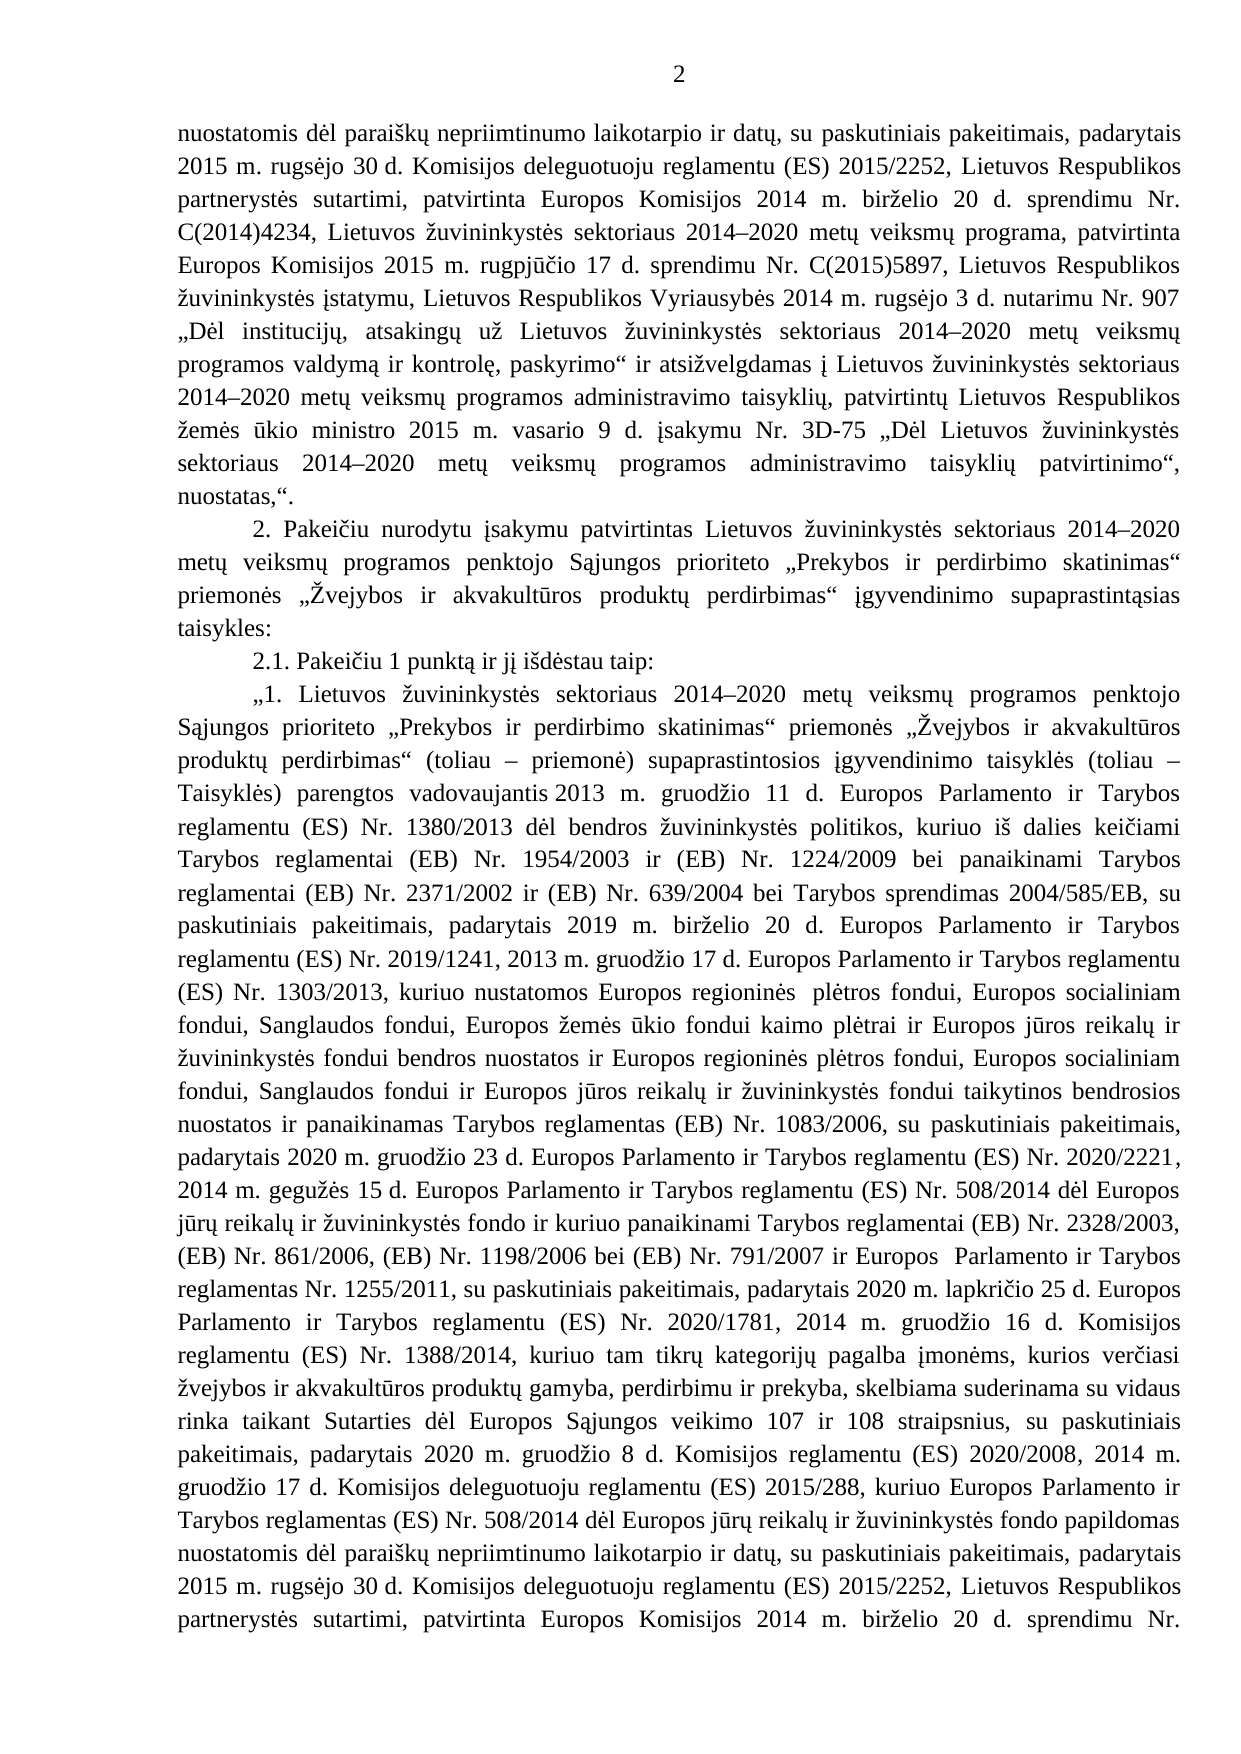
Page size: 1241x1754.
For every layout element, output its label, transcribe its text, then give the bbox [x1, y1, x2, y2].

text nuostatomis dėl paraiškų nepriimtinumo laikotarpio ir datų, su paskutiniais pakeitimais, padarytais 2015 m. rugsėjo 30 d. Komisijos deleguotuoju reglamentu (ES) 2015/2252, Lietuvos Respublikos partnerystės sutartimi, patvirtinta Europos Komisijos 2014 m. birželio 20 d. sprendimu Nr. C(2014)4234, Lietuvos žuvininkystės sektoriaus 2014–2020 metų veiksmų programa, patvirtinta Europos Komisijos 2015 m. rugpjūčio 17 d. sprendimu Nr. C(2015)5897, Lietuvos Respublikos žuvininkystės įstatymu, Lietuvos Respublikos Vyriausybės 2014 m. rugsėjo 3 d. nutarimu Nr. 907 „Dėl institucijų, atsakingų už Lietuvos žuvininkystės sektoriaus 2014–2020 metų veiksmų programos valdymą ir kontrolę, paskyrimo“ ir atsižvelgdamas į Lietuvos žuvininkystės sektoriaus 2014–2020 metų veiksmų programos administravimo taisyklių, patvirtintų Lietuvos Respublikos žemės ūkio ministro 2015 m. vasario 9 d. įsakymu Nr. 3D-75 „Dėl Lietuvos žuvininkystės sektoriaus 2014–2020 metų veiksmų programos administravimo taisyklių patvirtinimo“, nuostatas,“. [177, 118, 1181, 510]
text 2. Pakeičiu nurodytu įsakymu patvirtintas Lietuvos žuvininkystės sektoriaus 2014–2020 metų veiksmų programos penktojo Sąjungos prioriteto „Prekybos ir perdirbimo skatinimas“ priemonės „Žvejybos ir akvakultūros produktų perdirbimas“ įgyvendinimo supaprastintąsias taisykles: [177, 514, 1181, 642]
text „1. Lietuvos žuvininkystės sektoriaus 2014–2020 metų veiksmų programos penktojo Sąjungos prioriteto „Prekybos ir perdirbimo skatinimas“ priemonės „Žvejybos ir akvakultūros produktų perdirbimas“ (toliau – priemonė) supaprastintosios įgyvendinimo taisyklės (toliau – Taisyklės) parengtos vadovaujantis 2013 m. gruodžio 11 d. Europos Parlamento ir Tarybos reglamentu (ES) Nr. 1380/2013 dėl bendros žuvininkystės politikos, kuriuo iš dalies keičiami Tarybos reglamentai (EB) Nr. 1954/2003 ir (EB) Nr. 1224/2009 bei panaikinami Tarybos reglamentai (EB) Nr. 2371/2002 ir (EB) Nr. 639/2004 bei Tarybos sprendimas 2004/585/EB, su paskutiniais pakeitimais, padarytais 2019 m. birželio 20 d. Europos Parlamento ir Tarybos reglamentu (ES) Nr. 2019/1241, 2013 m. gruodžio 17 d. Europos Parlamento ir Tarybos reglamentu (ES) Nr. 1303/2013, kuriuo nustatomos Europos regioninės plėtros fondui, Europos socialiniam fondui, Sanglaudos fondui, Europos žemės ūkio fondui kaimo plėtrai ir Europos jūros reikalų ir žuvininkystės fondui bendros nuostatos ir Europos regioninės plėtros fondui, Europos socialiniam fondui, Sanglaudos fondui ir Europos jūros reikalų ir žuvininkystės fondui taikytinos bendrosios nuostatos ir panaikinamas Tarybos reglamentas (EB) Nr. 1083/2006, su paskutiniais pakeitimais, padarytais 2020 m. gruodžio 23 d. Europos Parlamento ir Tarybos reglamentu (ES) Nr. 2020/2221, 2014 m. gegužės 15 d. Europos Parlamento ir Tarybos reglamentu (ES) Nr. 508/2014 dėl Europos jūrų reikalų ir žuvininkystės fondo ir kuriuo panaikinami Tarybos reglamentai (EB) Nr. 2328/2003, (EB) Nr. 861/2006, (EB) Nr. 1198/2006 bei (EB) Nr. 791/2007 ir Europos Parlamento ir Tarybos reglamentas Nr. 1255/2011, su paskutiniais pakeitimais, padarytais 2020 m. lapkričio 25 d. Europos Parlamento ir Tarybos reglamentu (ES) Nr. 2020/1781, 2014 m. gruodžio 16 d. Komisijos reglamentu (ES) Nr. 1388/2014, kuriuo tam tikrų kategorijų pagalba įmonėms, kurios verčiasi žvejybos ir akvakultūros produktų gamyba, perdirbimu ir prekyba, skelbiama suderinama su vidaus rinka taikant Sutarties dėl Europos Sąjungos veikimo 107 ir 108 straipsnius, su paskutiniais pakeitimais, padarytais 2020 m. gruodžio 8 d. Komisijos reglamentu (ES) 2020/2008, 2014 m. gruodžio 17 d. Komisijos deleguotuoju reglamentu (ES) 2015/288, kuriuo Europos Parlamento ir Tarybos reglamentas (ES) Nr. 508/2014 dėl Europos jūrų reikalų ir žuvininkystės fondo papildomas nuostatomis dėl paraiškų nepriimtinumo laikotarpio ir datų, su paskutiniais pakeitimais, padarytais 2015 m. rugsėjo 30 d. Komisijos deleguotuoju reglamentu (ES) 2015/2252, Lietuvos Respublikos partnerystės sutartimi, patvirtinta Europos Komisijos 2014 m. birželio 20 d. sprendimu Nr. [177, 679, 1181, 1633]
text 2.1. Pakeičiu 1 punktą ir jį išdėstau taip: [177, 646, 1181, 675]
